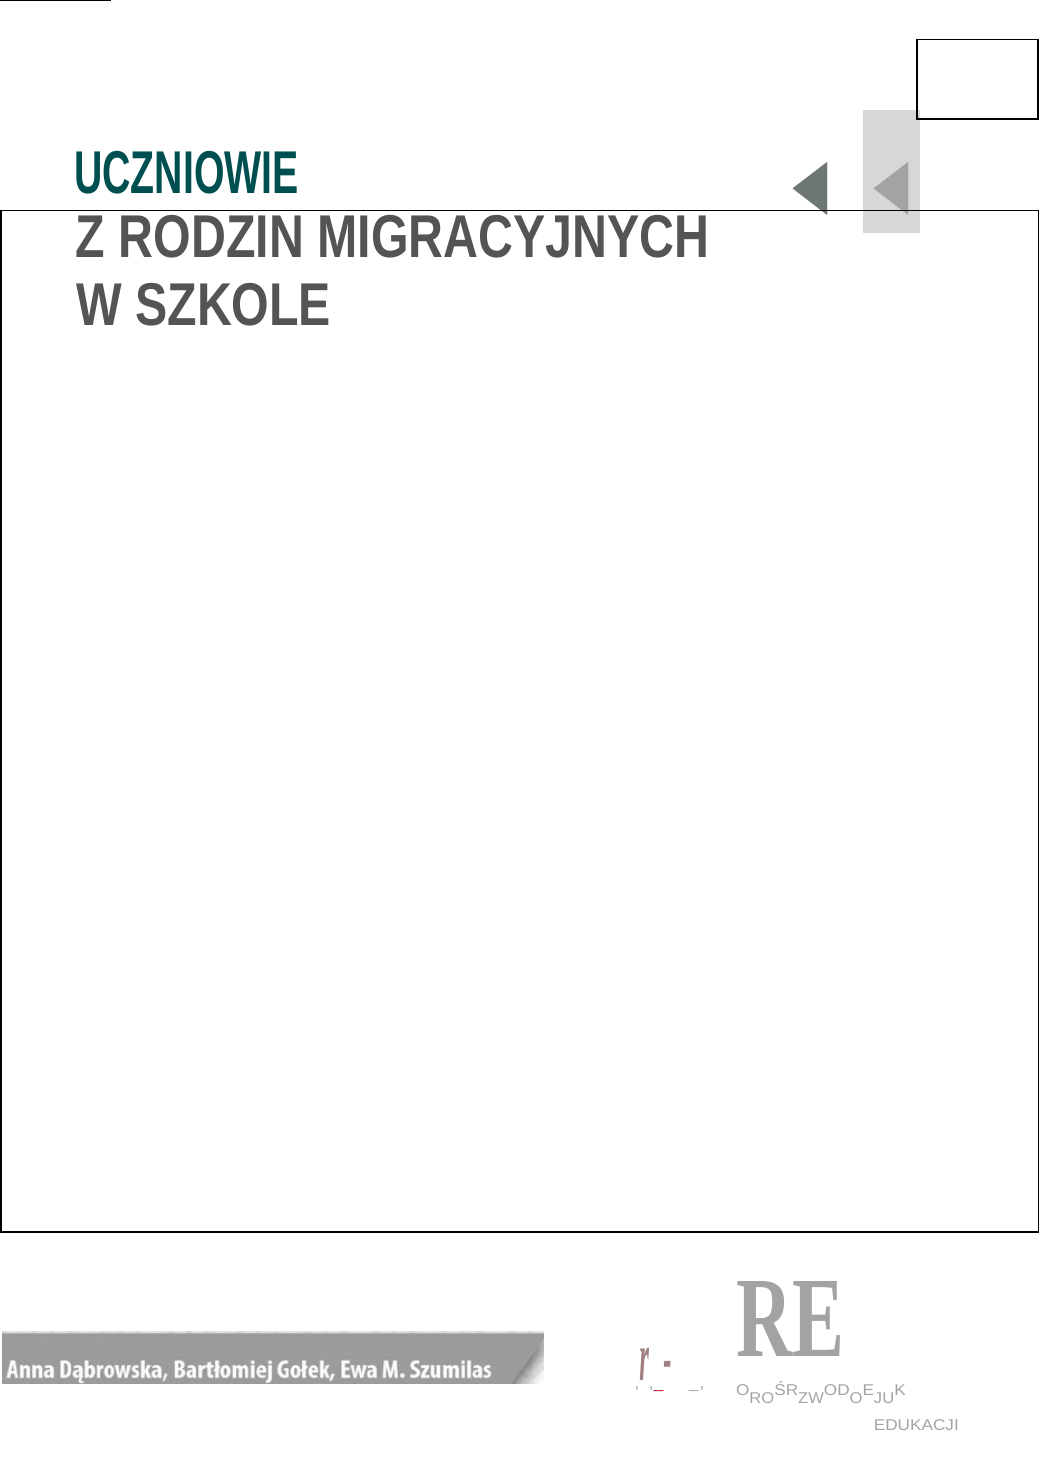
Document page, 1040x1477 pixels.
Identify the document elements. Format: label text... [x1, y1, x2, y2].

text W SZKOLE [76, 269, 1038, 338]
text ,r,_- _, [6, 1316, 704, 1403]
picture [2, 1331, 544, 1384]
text RE OROŚRZWODOEJUK [736, 1249, 1039, 1407]
text Z RODZIN MIGRACYJNYCH [76, 212, 1038, 268]
text EDUKACJI [874, 1416, 1039, 1434]
text UCZNIOWIE ◄ ◄ [74, 121, 1039, 210]
